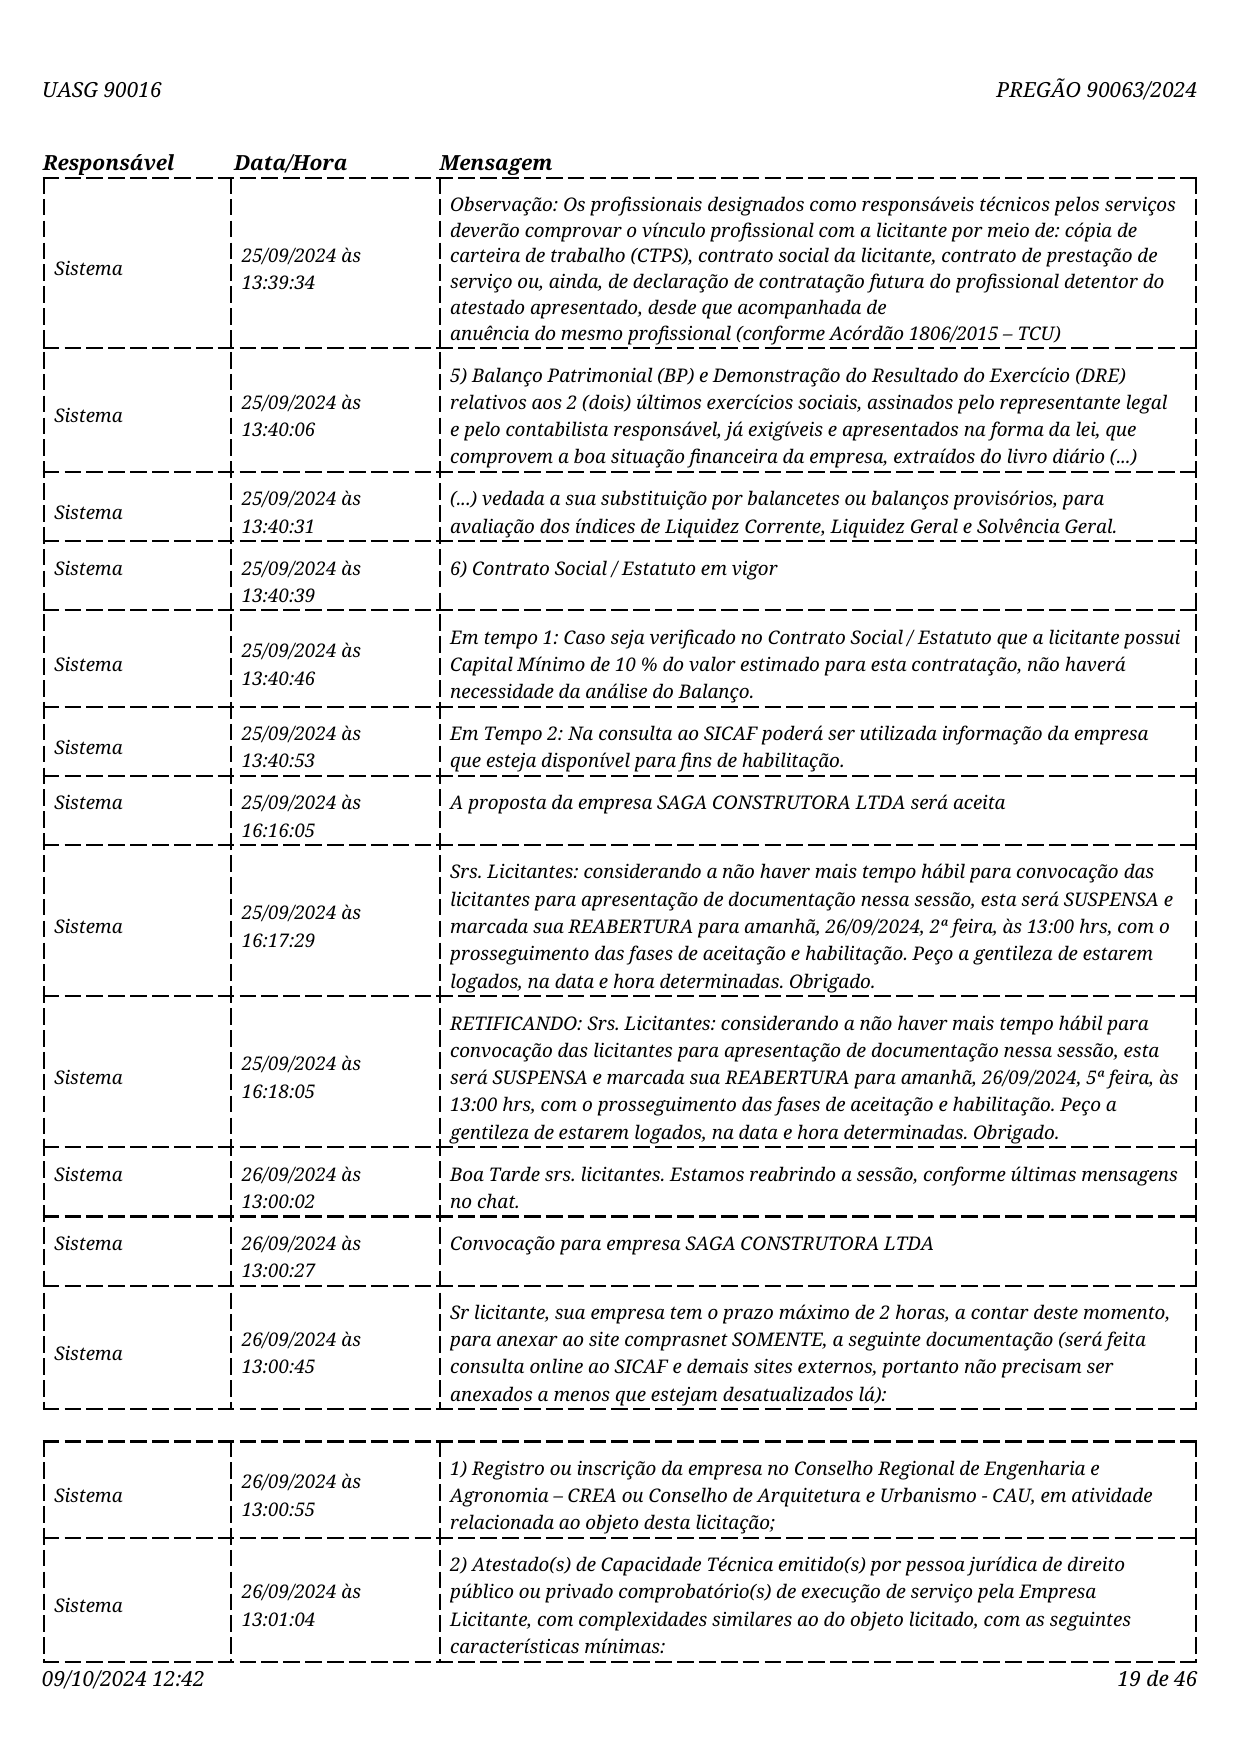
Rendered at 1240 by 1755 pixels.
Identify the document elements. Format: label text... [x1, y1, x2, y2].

table_cell 25/09/2024 às 13:39:34 [231, 177, 439, 347]
table_cell Sistema [44, 1146, 231, 1215]
table_cell A proposta da empresa SAGA CONSTRUTORA LTDA será aceita [440, 775, 1196, 844]
table_header Sistema [44, 1440, 231, 1537]
table_cell Sistema [44, 609, 231, 706]
table_cell Convocação para empresa SAGA CONSTRUTORA LTDA [440, 1215, 1196, 1284]
table_cell 25/09/2024 às 16:16:05 [231, 775, 439, 844]
table_cell 2) Atestado(s) de Capacidade Técnica emitido(s) por pessoa jurídica de direito público ou privado comprobatório(s) de execução de serviço pela Empresa Licitante, com complexidades similares ao do objeto licitado, com as seguintes características mínimas: [440, 1537, 1196, 1661]
table_cell Srs. Licitantes: considerando a não haver mais tempo hábil para convocação das licitantes para apresentação de documentação nessa sessão, esta será SUSPENSA e marcada sua REABERTURA para amanhã, 26/09/2024, 2ª feira, às 13:00 hrs, com o prosseguimento das fases de aceitação e habilitação. Peço a gentileza de estarem logados, na data e hora determinadas. Obrigado. [440, 844, 1196, 995]
table_cell 25/09/2024 às 13:40:39 [231, 540, 439, 609]
table_cell Sistema [44, 775, 231, 844]
table_cell Sistema [44, 844, 231, 995]
table_cell Sistema [44, 177, 231, 347]
table_cell 26/09/2024 às 13:01:04 [231, 1537, 439, 1661]
table_cell 25/09/2024 às 16:17:29 [231, 844, 439, 995]
table_cell 26/09/2024 às 13:00:45 [231, 1285, 439, 1408]
table_cell Boa Tarde srs. licitantes. Estamos reabrindo a sessão, conforme últimas mensagens no chat. [440, 1146, 1196, 1215]
table_cell 25/09/2024 às 13:40:31 [231, 471, 439, 540]
table_cell 26/09/2024 às 13:00:27 [231, 1215, 439, 1284]
table_cell 26/09/2024 às 13:00:02 [231, 1146, 439, 1215]
table_cell 25/09/2024 às 13:40:06 [231, 347, 439, 471]
table_cell Sistema [44, 995, 231, 1146]
table_cell Sistema [44, 706, 231, 775]
table_cell Sistema [44, 1537, 231, 1661]
table_cell Sistema [44, 1215, 231, 1284]
table_cell Observação: Os profissionais designados como responsáveis técnicos pelos serviços deverão comprovar o vínculo profissional com a licitante por meio de: cópia de carteira de trabalho (CTPS), contrato social da licitante, contrato de prestação de serviço ou, ainda, de declaração de contratação futura do profissional detentor do atestado apresentado, desde que acompanhada de anuência do mesmo profissional (conforme Acórdão 1806/2015 – TCU) [440, 177, 1196, 347]
table_header 1) Registro ou inscrição da empresa no Conselho Regional de Engenharia e Agronomia – CREA ou Conselho de Arquitetura e Urbanismo - CAU, em atividade relacionada ao objeto desta licitação; [440, 1440, 1196, 1537]
table_cell 5) Balanço Patrimonial (BP) e Demonstração do Resultado do Exercício (DRE) relativos aos 2 (dois) últimos exercícios sociais, assinados pelo representante legal e pelo contabilista responsável, já exigíveis e apresentados na forma da lei, que comprovem a boa situação financeira da empresa, extraídos do livro diário (...) [440, 347, 1196, 471]
table_cell RETIFICANDO: Srs. Licitantes: considerando a não haver mais tempo hábil para convocação das licitantes para apresentação de documentação nessa sessão, esta será SUSPENSA e marcada sua REABERTURA para amanhã, 26/09/2024, 5ª feira, às 13:00 hrs, com o prosseguimento das fases de aceitação e habilitação. Peço a gentileza de estarem logados, na data e hora determinadas. Obrigado. [440, 995, 1196, 1146]
table_header 26/09/2024 às 13:00:55 [231, 1440, 439, 1537]
table_cell Em Tempo 2: Na consulta ao SICAF poderá ser utilizada informação da empresa que esteja disponível para fins de habilitação. [440, 706, 1196, 775]
table_cell Sistema [44, 347, 231, 471]
table_cell 6) Contrato Social / Estatuto em vigor [440, 540, 1196, 609]
table_cell Sr licitante, sua empresa tem o prazo máximo de 2 horas, a contar deste momento, para anexar ao site comprasnet SOMENTE, a seguinte documentação (será feita consulta online ao SICAF e demais sites externos, portanto não precisam ser anexados a menos que estejam desatualizados lá): [440, 1285, 1196, 1408]
table_cell Sistema [44, 1285, 231, 1408]
table_cell Sistema [44, 471, 231, 540]
table_cell Sistema [44, 540, 231, 609]
table_cell 25/09/2024 às 16:18:05 [231, 995, 439, 1146]
table_cell Em tempo 1: Caso seja verificado no Contrato Social / Estatuto que a licitante possui Capital Mínimo de 10 % do valor estimado para esta contratação, não haverá necessidade da análise do Balanço. [440, 609, 1196, 706]
table_cell 25/09/2024 às 13:40:53 [231, 706, 439, 775]
table_cell 25/09/2024 às 13:40:46 [231, 609, 439, 706]
table_cell (...) vedada a sua substituição por balancetes ou balanços provisórios, para avaliação dos índices de Liquidez Corrente, Liquidez Geral e Solvência Geral. [440, 471, 1196, 540]
